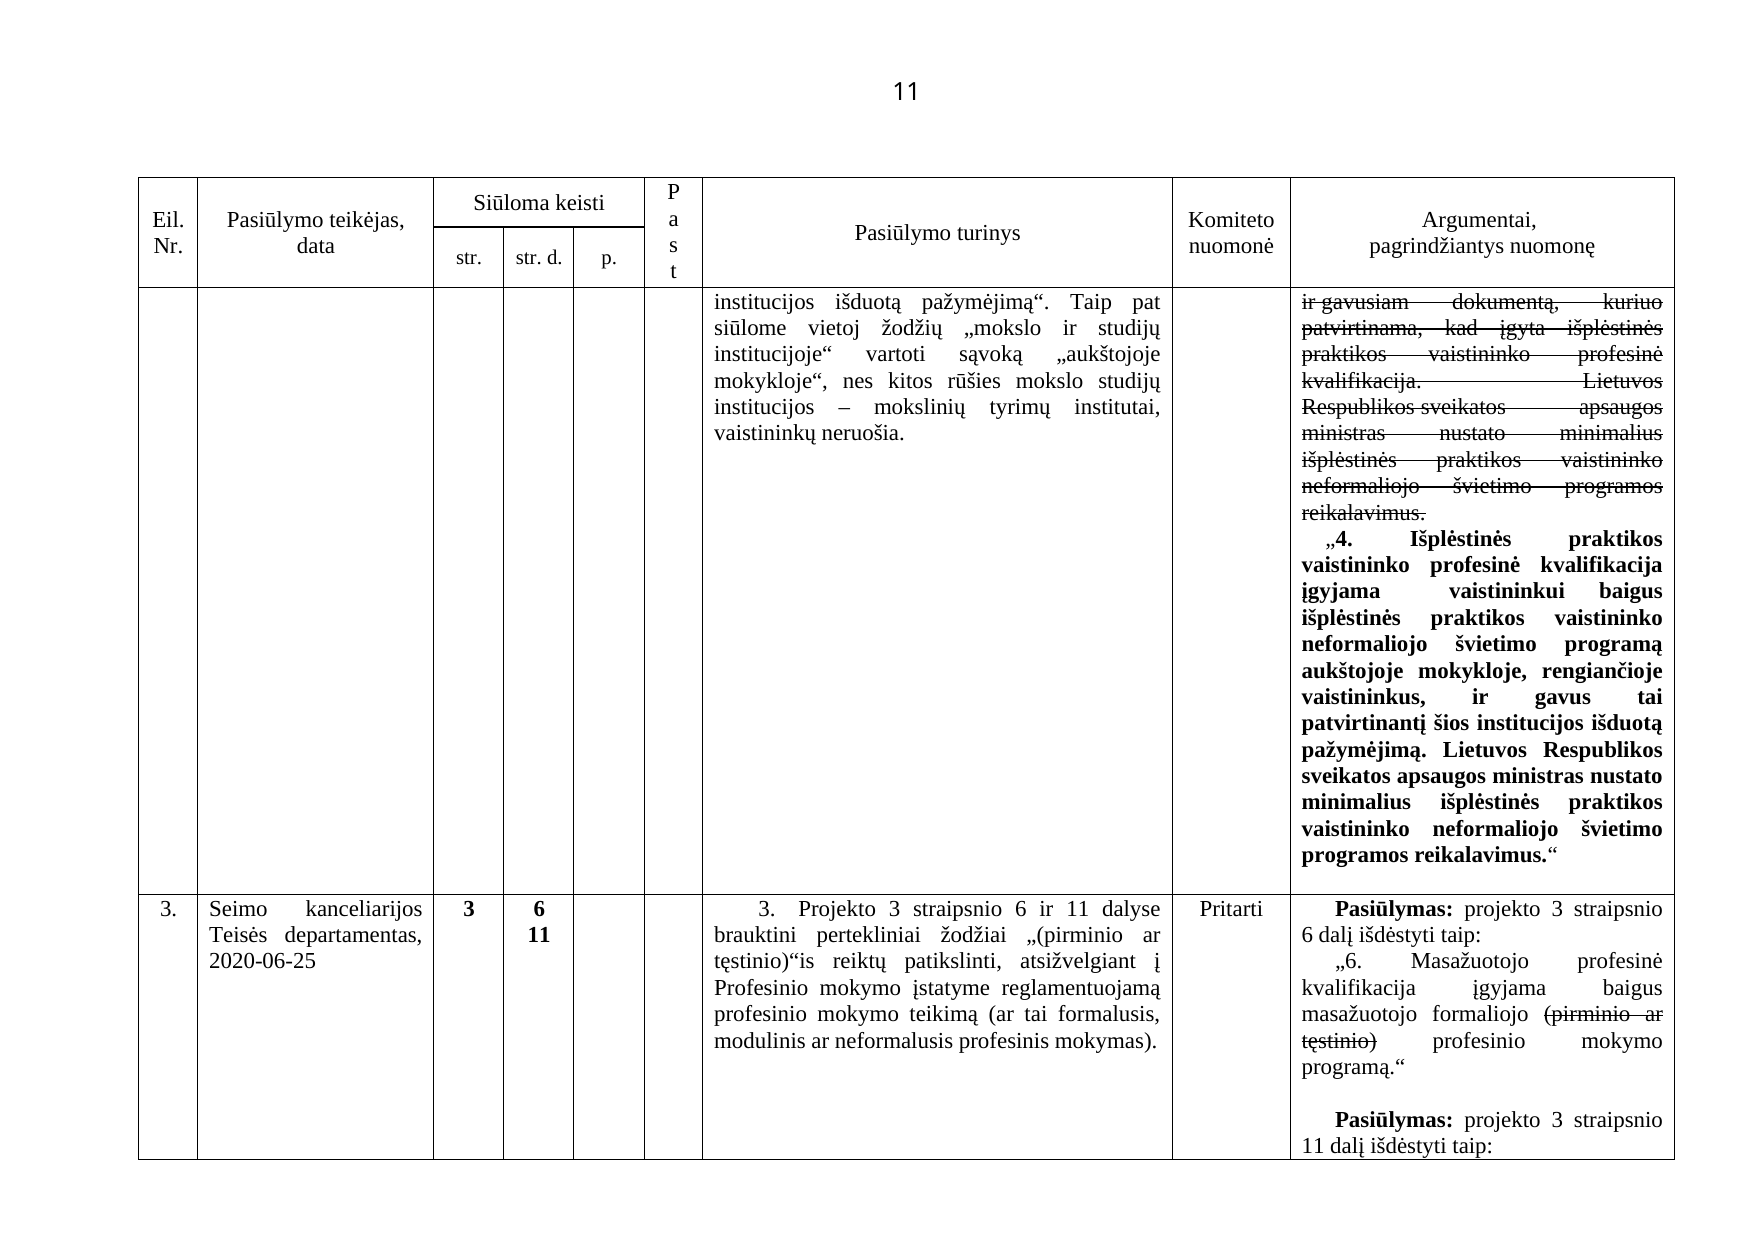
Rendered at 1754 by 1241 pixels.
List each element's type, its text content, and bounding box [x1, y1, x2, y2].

table_cell 3. [139, 895, 197, 1158]
table_cell [139, 288, 197, 894]
table_cell institucijos išduotą pažymėjimą“. Taip pat siūlome vietoj žodžių „mokslo ir studijų institucijoje“ vartoti sąvoką „aukštojoje mokykloje“, nes kitos rūšies mokslo studijų institucijos – mokslinių tyrimų institutai, vaistininkų neruošia. [703, 288, 1172, 894]
table_cell 6 11 [504, 895, 573, 1158]
table_cell [574, 288, 644, 894]
table_cell 3. Projekto 3 straipsnio 6 ir 11 dalyse brauktini pertekliniai žodžiai „(pirminio ar tęstinio)“is reiktų patikslinti, atsižvelgiant į Profesinio mokymo įstatyme reglamentuojamą profesinio mokymo teikimą (ar tai formalusis, modulinis ar neformalusis profesinis mokymas). [703, 895, 1172, 1158]
table_header Siūloma keisti [434, 178, 644, 226]
table_cell [645, 288, 702, 894]
table_cell [1173, 288, 1290, 894]
table_cell str. [434, 228, 503, 287]
table_cell [434, 288, 503, 894]
table_header Pastabos [645, 178, 702, 287]
table_cell Pritarti [1173, 895, 1290, 1158]
table_header Pasiūlymo teikėjas, data [198, 178, 433, 287]
table_header Pasiūlymo turinys [703, 178, 1172, 287]
table_cell Seimo kanceliarijos Teisės departamentas, 2020-06-25 [198, 895, 433, 1158]
table_cell [504, 288, 573, 894]
table_cell [574, 895, 644, 1158]
table_cell p. [574, 228, 644, 287]
table_header Eil. Nr. [139, 178, 197, 287]
table_header Komiteto nuomonė [1173, 178, 1290, 287]
table_cell str. d. [504, 228, 573, 287]
table_cell 3 [434, 895, 503, 1158]
table_header Argumentai, pagrindžiantys nuomonę [1291, 178, 1674, 287]
table_cell [198, 288, 433, 894]
table_cell Pasiūlymas: projekto 3 straipsnio 6 dalį išdėstyti taip: „6. Masažuotojo profesinė kvalifikacija įgyjama baigus masažuotojo formaliojo (pirminio ar tęstinio) profesinio mokymo programą.“ Pasiūlymas: projekto 3 straipsnio 11 dalį išdėstyti taip: [1291, 895, 1674, 1158]
table_cell ir gavusiam dokumentą, kuriuo patvirtinama, kad įgyta išplėstinės praktikos vaistininko profesinė kvalifikacija. Lietuvos Respublikos sveikatos apsaugos ministras nustato minimalius išplėstinės praktikos vaistininko neformaliojo švietimo programos reikalavimus. „4. Išplėstinės praktikos vaistininko profesinė kvalifikacija įgyjama vaistininkui baigus išplėstinės praktikos vaistininko neformaliojo švietimo programą aukštojoje mokykloje, rengiančioje vaistininkus, ir gavus tai patvirtinantį šios institucijos išduotą pažymėjimą. Lietuvos Respublikos sveikatos apsaugos ministras nustato minimalius išplėstinės praktikos vaistininko neformaliojo švietimo programos reikalavimus.“ [1291, 288, 1674, 894]
table_cell [645, 895, 702, 1158]
